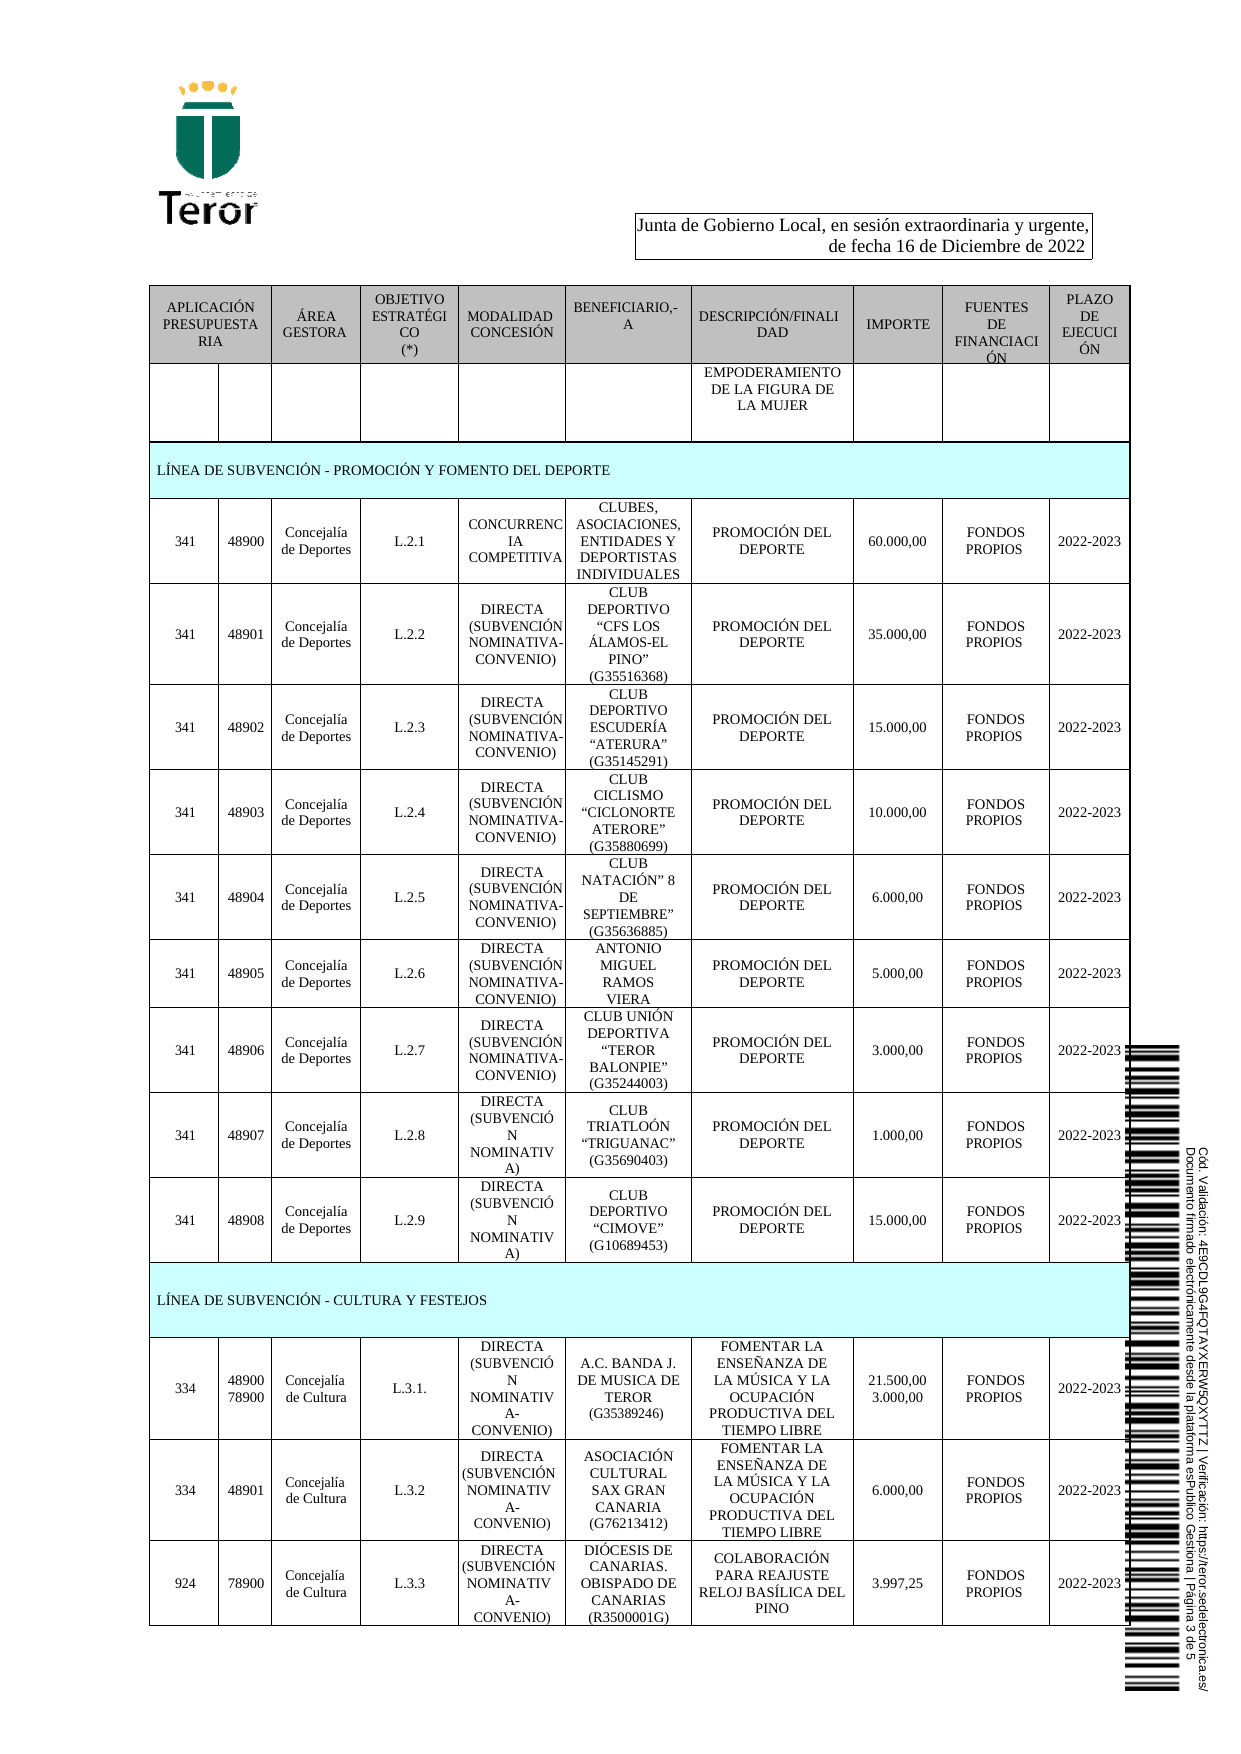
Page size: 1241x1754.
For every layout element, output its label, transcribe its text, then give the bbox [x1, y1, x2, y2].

table_cell 6.000,00 [854, 855, 942, 939]
table_cell FONDOS PROPIOS [943, 584, 1049, 684]
table_cell 48900 78900 [219, 1338, 271, 1439]
table_cell 35.000,00 [854, 584, 942, 684]
table_cell 341 [150, 499, 218, 583]
table_cell FONDOS PROPIOS [943, 1008, 1049, 1092]
table_cell L.2.5 [361, 855, 458, 939]
table_cell 341 [150, 855, 218, 939]
table_cell 10.000,00 [854, 770, 942, 854]
table_cell PROMOCIÓN DEL DEPORTE [692, 1008, 853, 1092]
table_cell 2022-2023 [1050, 499, 1129, 583]
table_cell PROMOCIÓN DEL DEPORTE [692, 855, 853, 939]
table_header PLAZO DE EJECUCI ÓN [1050, 286, 1129, 363]
table_cell DIRECTA (SUBVENCIÓN NOMINATIV A- CONVENIO) [459, 1541, 565, 1625]
table_cell CLUB NATACIÓN” 8 DE SEPTIEMBRE” (G35636885) [566, 855, 691, 939]
table_cell ASOCIACIÓN CULTURAL SAX GRAN CANARIA (G76213412) [566, 1440, 691, 1540]
table_header APLICACIÓN PRESUPUESTA RIA [150, 286, 271, 363]
table_cell Concejalía de Deportes [272, 499, 360, 583]
table_cell 334 [150, 1440, 218, 1540]
table_cell [272, 364, 360, 441]
table_header ÁREA GESTORA [272, 286, 360, 363]
table_cell FOMENTAR LA ENSEÑANZA DE LA MÚSICA Y LA OCUPACIÓN PRODUCTIVA DEL TIEMPO LIBRE [692, 1440, 853, 1540]
table_cell 78900 [219, 1541, 271, 1625]
table_cell 48900 [219, 499, 271, 583]
table_cell EMPODERAMIENTO DE LA FIGURA DE LA MUJER [692, 364, 853, 441]
table_cell PROMOCIÓN DEL DEPORTE [692, 1093, 853, 1177]
table_cell [854, 364, 942, 441]
table_cell L.2.7 [361, 1008, 458, 1092]
table_cell DIRECTA (SUBVENCIÓN NOMINATIV A- CONVENIO) [459, 1440, 565, 1540]
table_cell PROMOCIÓN DEL DEPORTE [692, 1178, 853, 1262]
table_cell 341 [150, 685, 218, 769]
table_cell Concejalía de Cultura [272, 1541, 360, 1625]
table_cell [566, 364, 691, 441]
table_cell 2022-2023 [1050, 1541, 1129, 1625]
table_cell FONDOS PROPIOS [943, 1338, 1049, 1439]
table_cell L.2.4 [361, 770, 458, 854]
table_header DESCRIPCIÓN/FINALI DAD [692, 286, 853, 363]
table_cell 21.500,00 3.000,00 [854, 1338, 942, 1439]
table_cell FONDOS PROPIOS [943, 1440, 1049, 1540]
table_cell L.2.9 [361, 1178, 458, 1262]
table_cell DIRECTA (SUBVENCIÓN NOMINATIVA- CONVENIO) [459, 1008, 565, 1092]
table_cell 48906 [219, 1008, 271, 1092]
picture [212, 116, 240, 179]
table_cell Concejalía de Deportes [272, 1008, 360, 1092]
table_cell [219, 364, 271, 441]
table_cell 6.000,00 [854, 1440, 942, 1540]
table_cell 48903 [219, 770, 271, 854]
table_cell PROMOCIÓN DEL DEPORTE [692, 584, 853, 684]
table_cell 2022-2023 [1050, 855, 1129, 939]
table_cell L.2.6 [361, 940, 458, 1007]
table_cell FONDOS PROPIOS [943, 499, 1049, 583]
table_cell FONDOS PROPIOS [943, 1093, 1049, 1177]
table_cell CLUB DEPORTIVO “CIMOVE” (G10689453) [566, 1178, 691, 1262]
table_cell 334 [150, 1338, 218, 1439]
table_cell FONDOS PROPIOS [943, 1541, 1049, 1625]
table_cell L.2.8 [361, 1093, 458, 1177]
table_cell DIRECTA (SUBVENCIÓ N NOMINATIV A- CONVENIO) [459, 1338, 565, 1439]
table_cell CLUB CICLISMO “CICLONORTE ATERORE” (G35880699) [566, 770, 691, 854]
table_cell LÍNEA DE SUBVENCIÓN - CULTURA Y FESTEJOS [150, 1263, 1129, 1337]
table_cell [1050, 364, 1129, 441]
table_cell L.2.3 [361, 685, 458, 769]
table_cell 3.000,00 [854, 1008, 942, 1092]
table_cell DIRECTA (SUBVENCIÓ N NOMINATIV A) [459, 1178, 565, 1262]
table_cell Concejalía de Cultura [272, 1440, 360, 1540]
table_cell A.C. BANDA J. DE MUSICA DE TEROR (G35389246) [566, 1338, 691, 1439]
table_cell Concejalía de Deportes [272, 685, 360, 769]
table_header MODALIDAD CONCESIÓN [459, 286, 565, 363]
table_cell PROMOCIÓN DEL DEPORTE [692, 770, 853, 854]
text Cód. Validación: 4E9CDL9G4FQTAYXERW5QXYTTZ | Verificación: https://teror.sedelectronica.es/ Documento firmado electrónicamente desde la plataforma esPublico Gestiona | Página 3 de 5 [1185, 1147, 1210, 1692]
table_header IMPORTE [854, 286, 942, 363]
table_cell PROMOCIÓN DEL DEPORTE [692, 685, 853, 769]
table_cell [150, 364, 218, 441]
table_cell 3.997,25 [854, 1541, 942, 1625]
table_cell DIRECTA (SUBVENCIÓN NOMINATIVA- CONVENIO) [459, 685, 565, 769]
table_cell Concejalía de Deportes [272, 770, 360, 854]
table_cell 5.000,00 [854, 940, 942, 1007]
table_cell 48907 [219, 1093, 271, 1177]
table_cell DIRECTA (SUBVENCIÓ N NOMINATIV A) [459, 1093, 565, 1177]
table_cell FONDOS PROPIOS [943, 1178, 1049, 1262]
table_cell FONDOS PROPIOS [943, 685, 1049, 769]
table_cell CLUB TRIATLOÓN “TRIGUANAC” (G35690403) [566, 1093, 691, 1177]
table_cell FOMENTAR LA ENSEÑANZA DE LA MÚSICA Y LA OCUPACIÓN PRODUCTIVA DEL TIEMPO LIBRE [692, 1338, 853, 1439]
table_cell 48904 [219, 855, 271, 939]
table_cell 341 [150, 940, 218, 1007]
table_header FUENTES DE FINANCIACI ÓN [943, 286, 1049, 363]
table_cell L.3.3 [361, 1541, 458, 1625]
table_cell CLUB DEPORTIVO ESCUDERÍA “ATERURA” (G35145291) [566, 685, 691, 769]
table_cell 48902 [219, 685, 271, 769]
table_cell 60.000,00 [854, 499, 942, 583]
table_cell DIRECTA (SUBVENCIÓN NOMINATIVA- CONVENIO) [459, 770, 565, 854]
table_cell DIRECTA (SUBVENCIÓN NOMINATIVA- CONVENIO) [459, 855, 565, 939]
table_cell [459, 364, 565, 441]
table_cell 2022-2023 [1050, 940, 1129, 1007]
table_cell Concejalía de Deportes [272, 1178, 360, 1262]
table_cell L.3.1. [361, 1338, 458, 1439]
table_header BENEFICIARIO,- A [566, 286, 691, 363]
picture [158, 191, 258, 225]
table_cell Concejalía de Cultura [272, 1338, 360, 1439]
table_cell CLUB DEPORTIVO “CFS LOS ÁLAMOS-EL PINO” (G35516368) [566, 584, 691, 684]
table_cell 2022-2023 [1050, 584, 1129, 684]
table_cell 341 [150, 1008, 218, 1092]
table_cell PROMOCIÓN DEL DEPORTE [692, 940, 853, 1007]
table_cell DIRECTA (SUBVENCIÓN NOMINATIVA- CONVENIO) [459, 940, 565, 1007]
table_cell [361, 364, 458, 441]
table_cell COLABORACIÓN PARA REAJUSTE RELOJ BASÍLICA DEL PINO [692, 1541, 853, 1625]
table_cell FONDOS PROPIOS [943, 770, 1049, 854]
table_cell DIRECTA (SUBVENCIÓN NOMINATIVA- CONVENIO) [459, 584, 565, 684]
table_cell ANTONIO MIGUEL RAMOS VIERA (45341374W) [566, 940, 691, 1007]
table_cell Concejalía de Deportes [272, 584, 360, 684]
table_cell 2022-2023 [1050, 1093, 1129, 1177]
table_cell 15.000,00 [854, 685, 942, 769]
table_cell 2022-2023 [1050, 1178, 1129, 1262]
table_header OBJETIVO ESTRATÉGI CO (*) [361, 286, 458, 363]
table_cell 924 [150, 1541, 218, 1625]
table_cell 341 [150, 584, 218, 684]
table_cell L.2.2 [361, 584, 458, 684]
table_cell CONCURRENC IA COMPETITIVA [459, 499, 565, 583]
table_cell CLUB UNIÓN DEPORTIVA “TEROR BALONPIE” (G35244003) [566, 1008, 691, 1092]
table_cell DIÓCESIS DE CANARIAS. OBISPADO DE CANARIAS (R3500001G) [566, 1541, 691, 1625]
table_cell FONDOS PROPIOS [943, 940, 1049, 1007]
table_cell 48901 [219, 584, 271, 684]
table_cell 2022-2023 [1050, 1338, 1129, 1439]
table_cell PROMOCIÓN DEL DEPORTE [692, 499, 853, 583]
picture [178, 81, 237, 109]
table_cell L.3.2 [361, 1440, 458, 1540]
table_cell [943, 364, 1049, 441]
table_cell 2022-2023 [1050, 770, 1129, 854]
table_cell 48901 [219, 1440, 271, 1540]
table_cell 341 [150, 770, 218, 854]
picture [176, 116, 204, 179]
table_cell 48905 [219, 940, 271, 1007]
table_cell FONDOS PROPIOS [943, 855, 1049, 939]
table_cell Concejalía de Deportes [272, 855, 360, 939]
table_cell 48908 [219, 1178, 271, 1262]
table_cell L.2.1 [361, 499, 458, 583]
table_cell 2022-2023 [1050, 1440, 1129, 1540]
table_cell 1.000,00 [854, 1093, 942, 1177]
table_cell 341 [150, 1093, 218, 1177]
table_cell 341 [150, 1178, 218, 1262]
table_cell 15.000,00 [854, 1178, 942, 1262]
table_cell 2022-2023 [1050, 1008, 1129, 1092]
table_cell Concejalía de Deportes [272, 1093, 360, 1177]
picture [1125, 1045, 1184, 1691]
table_cell LÍNEA DE SUBVENCIÓN - PROMOCIÓN Y FOMENTO DEL DEPORTE [150, 443, 1129, 498]
table_cell Concejalía de Deportes [272, 940, 360, 1007]
table_cell CLUBES, ASOCIACIONES, ENTIDADES Y DEPORTISTAS INDIVIDUALES [566, 499, 691, 583]
table_cell 2022-2023 [1050, 685, 1129, 769]
